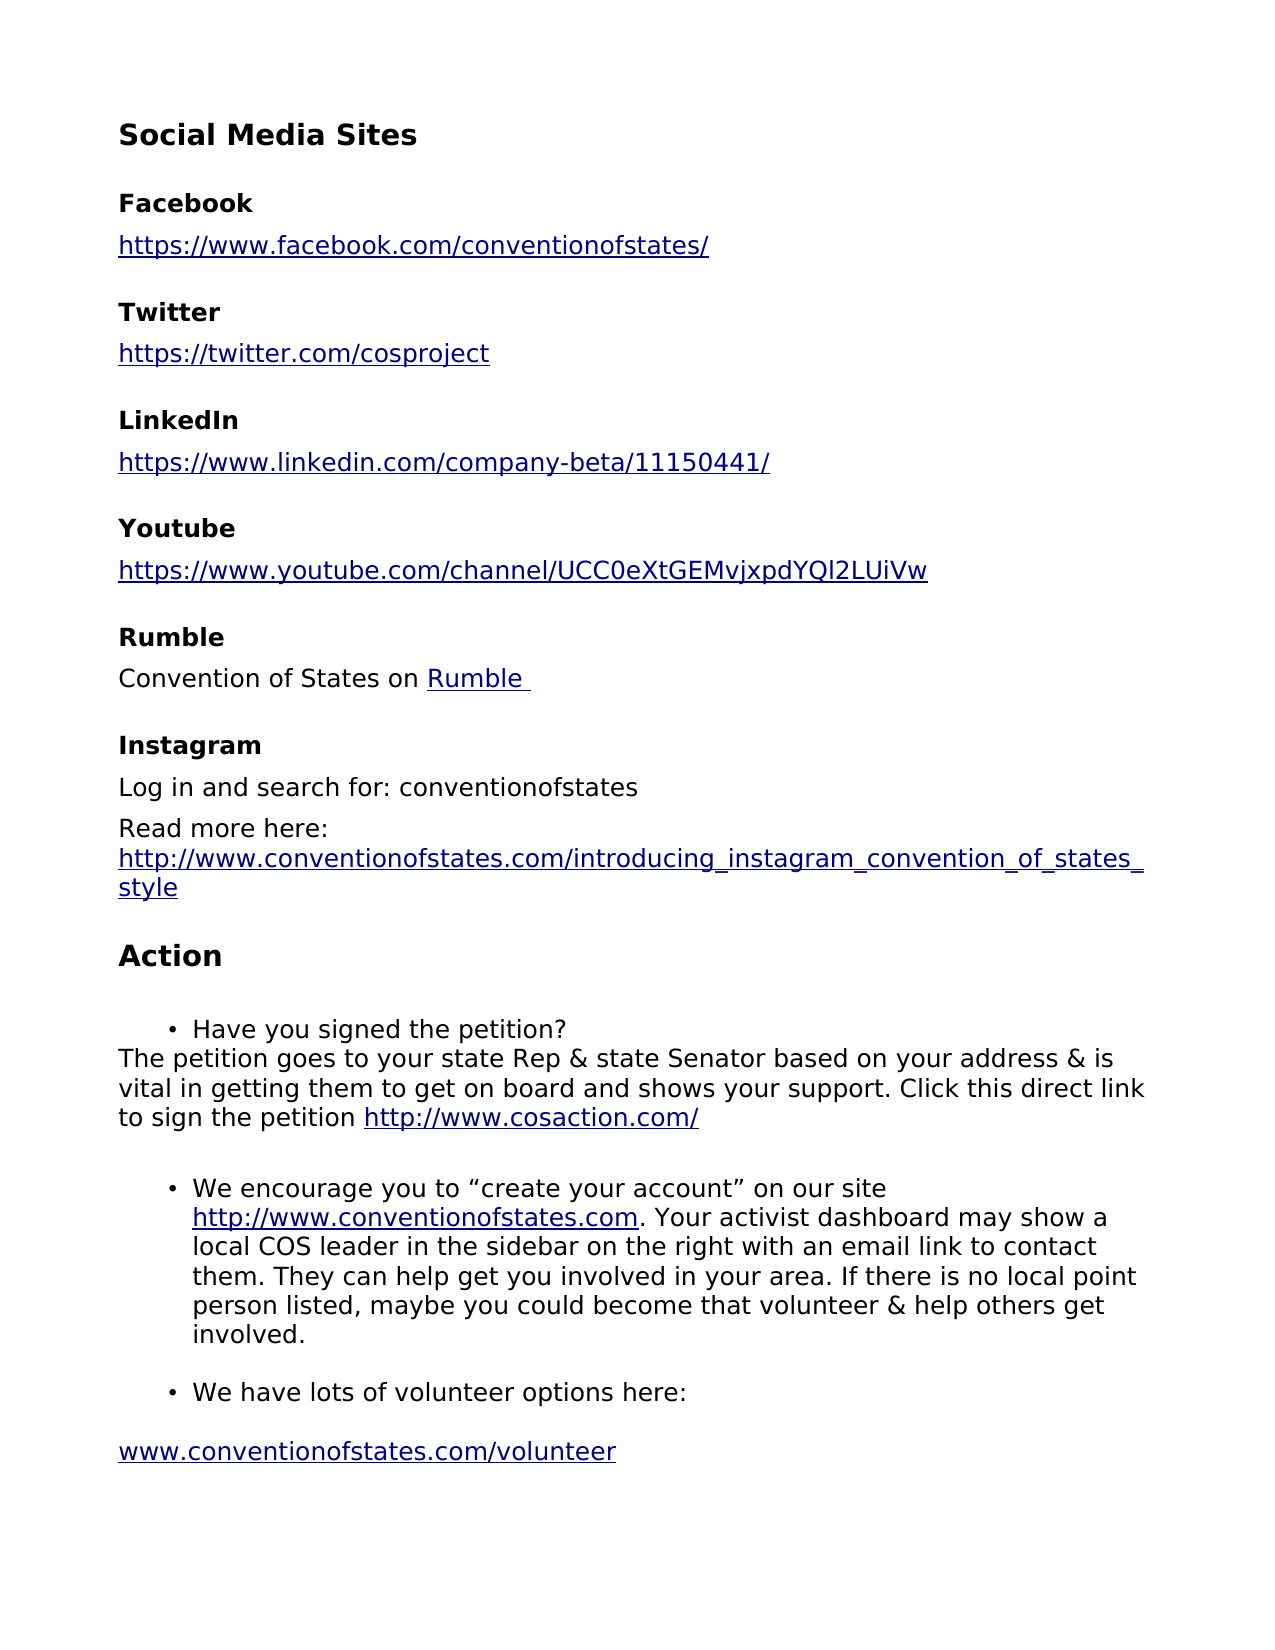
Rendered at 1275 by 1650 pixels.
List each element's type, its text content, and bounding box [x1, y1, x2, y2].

subtitle Youtube [118, 514, 1157, 544]
text www.conventionofstates.com/volunteer [118, 1437, 1157, 1466]
list We encourage you to “create your account” on our site http://www.conventionofstates.com. Your activist dashboard may show a local COS leader in the sidebar on the right with an email link to contact them. They can help get you involved in your area. If there is no local point person listed, maybe you could become that volunteer & help others get involved. [177, 1174, 1157, 1349]
subtitle Action [118, 939, 1157, 973]
text Log in and search for: conventionofstates [118, 773, 1157, 802]
text Read more here: http://www.conventionofstates.com/introducing_instagram_convention_of_states_style [118, 814, 1157, 902]
text Convention of States on Rumble [118, 664, 1157, 694]
subtitle Rumble [118, 623, 1157, 652]
subtitle Social Media Sites [118, 118, 1157, 152]
subtitle Instagram [118, 731, 1157, 760]
text https://www.linkedin.com/company-beta/11150441/ [118, 448, 1157, 477]
text https://twitter.com/cosproject [118, 339, 1157, 369]
subtitle Twitter [118, 298, 1157, 327]
list Have you signed the petition? [177, 1016, 1157, 1045]
subtitle Facebook [118, 189, 1157, 219]
list We have lots of volunteer options here: [177, 1379, 1157, 1437]
text The petition goes to your state Rep & state Senator based on your address & is vital in getting them to get on board and shows your support. Click this direct link to sign the petition http://www.cosaction.com/ [118, 1045, 1157, 1132]
text https://www.youtube.com/channel/UCC0eXtGEMvjxpdYQl2LUiVw [118, 556, 1157, 585]
text https://www.facebook.com/conventionofstates/ [118, 231, 1157, 260]
subtitle LinkedIn [118, 406, 1157, 435]
